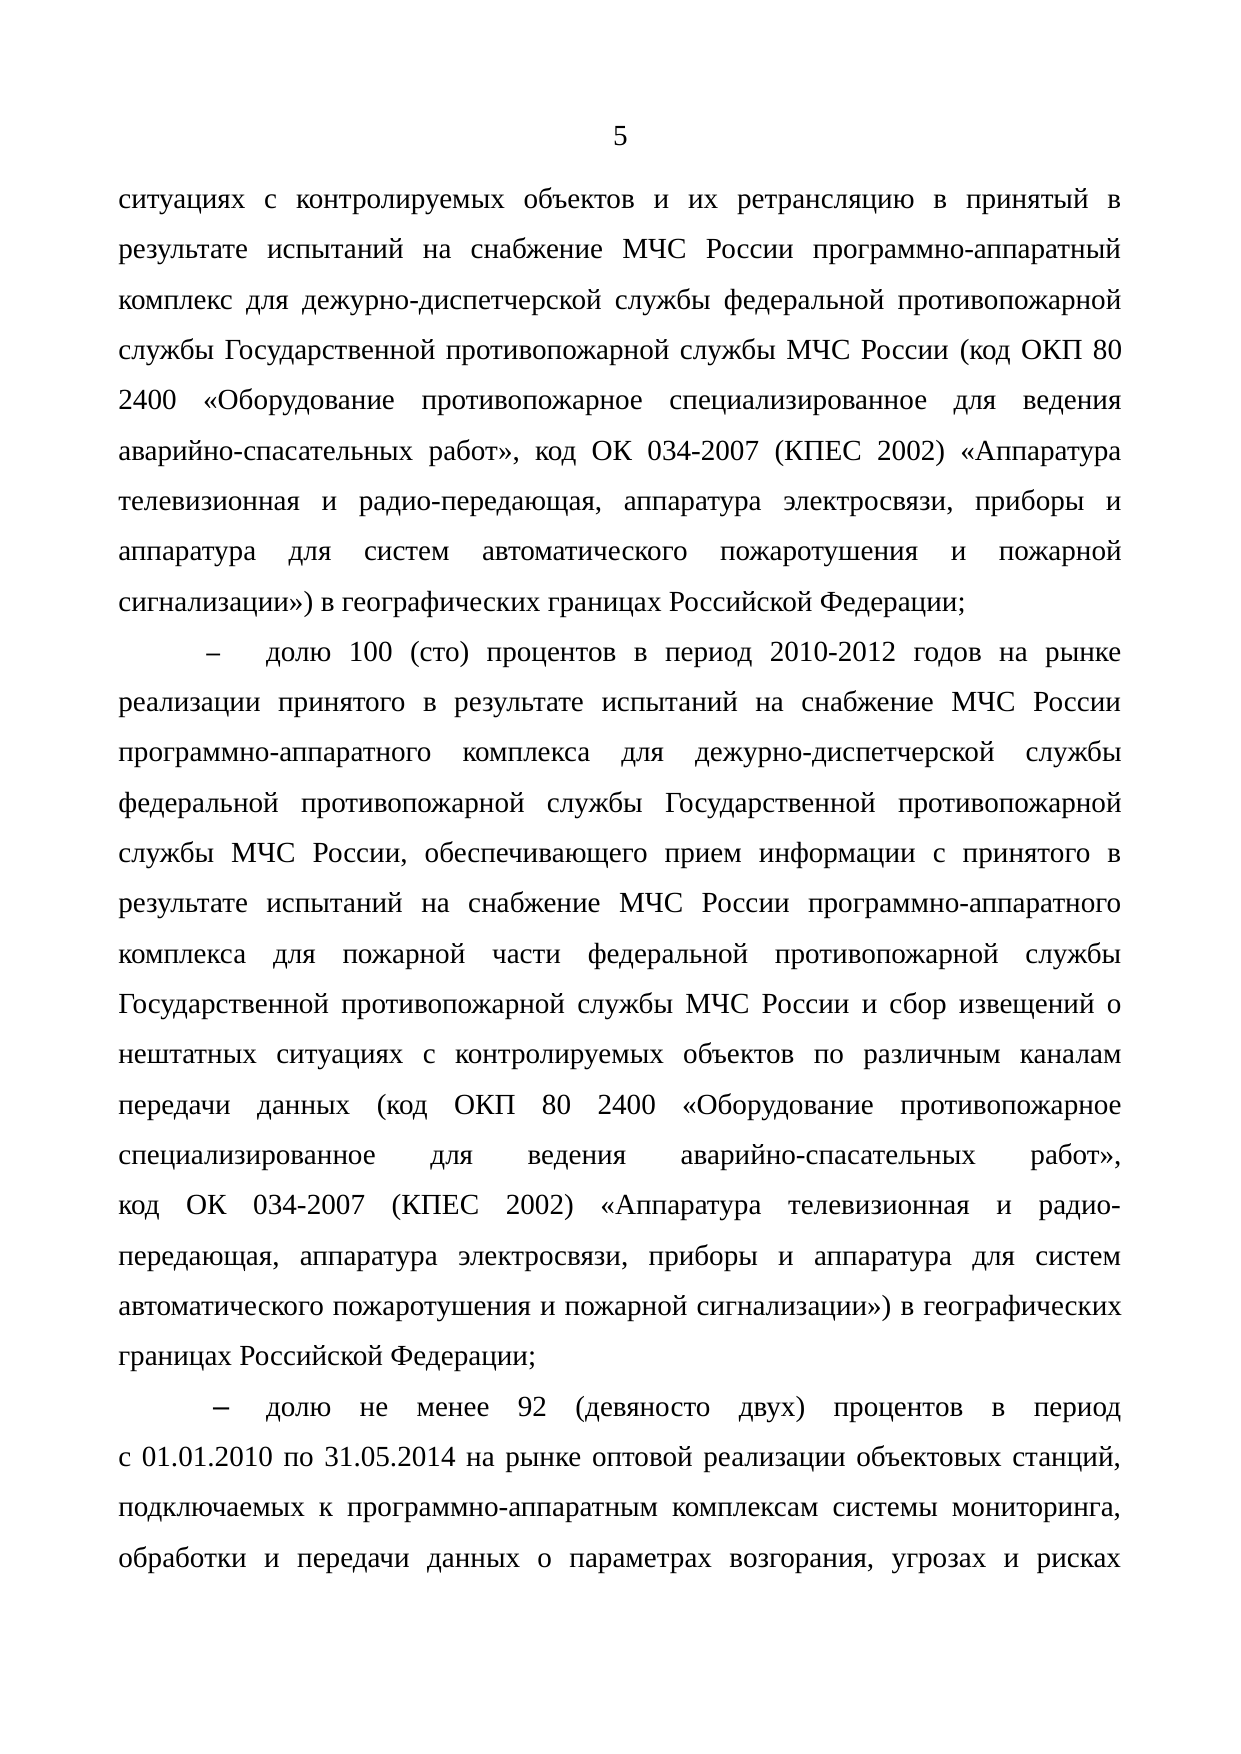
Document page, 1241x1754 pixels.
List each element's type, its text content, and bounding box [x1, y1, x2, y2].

list долю не менее 92 (девяносто двух) процентов в период с 01.01.2010 по 31.05.2014 на рынке оптовой реализации объектовых станций, подключаемых к программно-аппаратным комплексам системы мониторинга, обработки и передачи данных о параметрах возгорания, угрозах и рисках [118, 1389, 1122, 1573]
list долю 100 (сто) процентов в период 2010-2012 годов на рынке реализации принятого в результате испытаний на снабжение МЧС России программно-аппаратного комплекса для дежурно-диспетчерской службы федеральной противопожарной службы Государственной противопожарной службы МЧС России, обеспечивающего прием информации с принятого в результате испытаний на снабжение МЧС России программно-аппаратного комплекса для пожарной части федеральной противопожарной службы Государственной противопожарной службы МЧС России и сбор извещений о нештатных ситуациях с контролируемых объектов по различным каналам передачи данных (код ОКП 80 2400 «Оборудование противопожарное специализированное для ведения аварийно-спасательных работ», код ОК 034-2007 (КПЕС 2002) «Аппаратура телевизионная и радио-передающая, аппаратура электросвязи, приборы и аппаратура для систем автоматического пожаротушения и пожарной сигнализации») в географических границах Российской Федерации; [118, 634, 1122, 1372]
text ситуациях с контролируемых объектов и их ретрансляцию в принятый в результате испытаний на снабжение МЧС России программно-аппаратный комплекс для дежурно-диспетчерской службы федеральной противопожарной службы Государственной противопожарной службы МЧС России (код ОКП 80 2400 «Оборудование противопожарное специализированное для ведения аварийно-спасательных работ», код ОК 034-2007 (КПЕС 2002) «Аппаратура телевизионная и радио-передающая, аппаратура электросвязи, приборы и аппаратура для систем автоматического пожаротушения и пожарной сигнализации») в географических границах Российской Федерации; [118, 181, 1122, 617]
